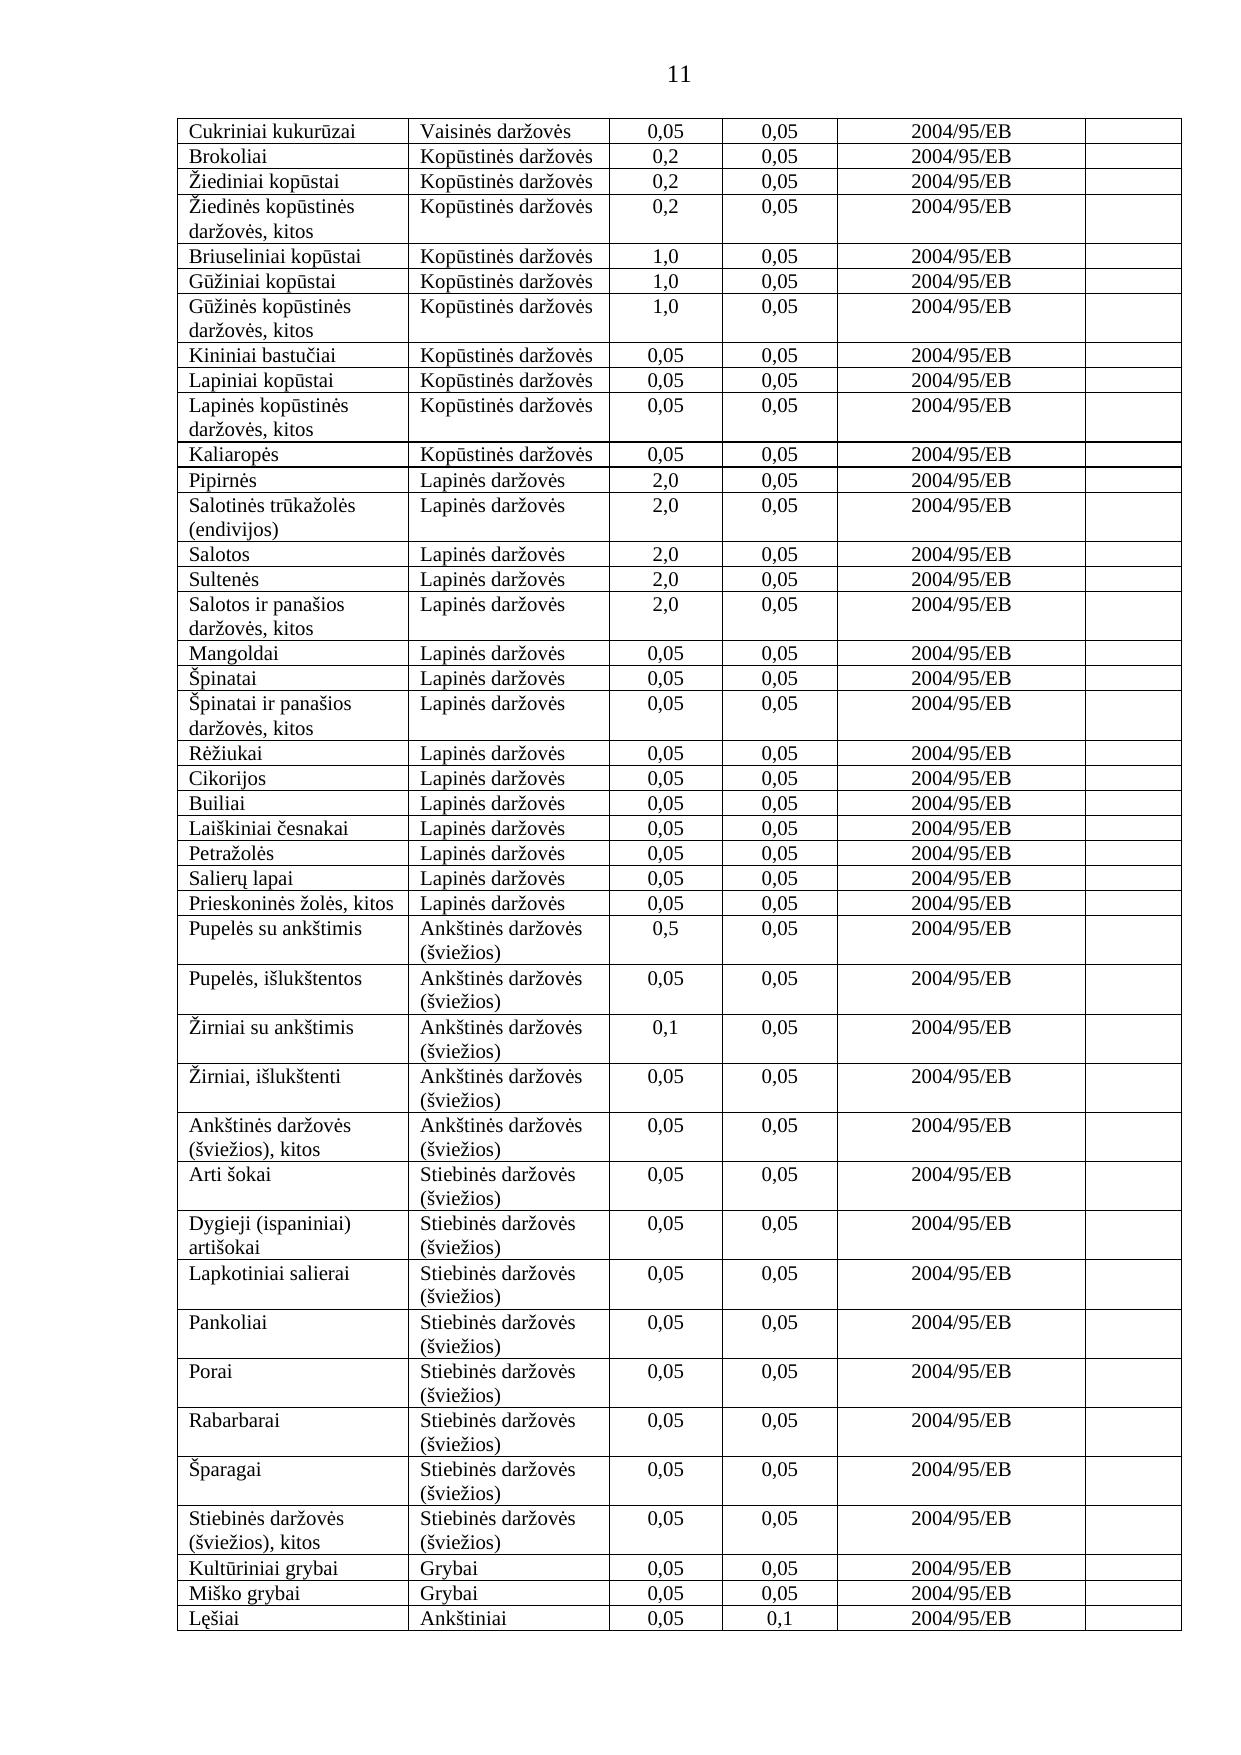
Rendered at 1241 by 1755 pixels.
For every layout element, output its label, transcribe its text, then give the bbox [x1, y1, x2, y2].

table_cell 0,05 [723, 741, 837, 764]
table_cell Ankštiniai [409, 1606, 609, 1630]
table_cell 0,05 [723, 1310, 837, 1358]
table_cell Ankštinės daržovės (šviežios) [409, 916, 609, 964]
table_cell [1086, 1359, 1181, 1407]
table_cell 2004/95/EB [838, 1408, 1085, 1456]
table_cell [1086, 1211, 1181, 1259]
table_cell Lapinės daržovės [409, 542, 609, 566]
table_cell [1086, 816, 1181, 840]
table_cell 2,0 [610, 542, 722, 566]
table_cell 2004/95/EB [838, 1555, 1085, 1579]
table_cell 0,05 [610, 766, 722, 790]
table_cell 0,2 [610, 195, 722, 243]
table_cell 2004/95/EB [838, 965, 1085, 1013]
table_cell Lapinės daržovės [409, 666, 609, 690]
table_cell [1086, 393, 1181, 441]
table_cell 0,05 [723, 866, 837, 890]
table_cell 0,05 [723, 368, 837, 392]
table_cell 0,05 [610, 1260, 722, 1308]
table_cell Stiebinės daržovės (šviežios) [409, 1359, 609, 1407]
table_cell Kopūstinės daržovės [409, 144, 609, 168]
table_cell [1086, 1506, 1181, 1554]
table_cell 0,05 [610, 1555, 722, 1579]
table_cell 0,05 [723, 493, 837, 541]
table_cell [1086, 766, 1181, 790]
table_cell Kopūstinės daržovės [409, 169, 609, 193]
table_cell 2004/95/EB [838, 841, 1085, 865]
table_cell Stiebinės daržovės (šviežios) [409, 1260, 609, 1308]
table_cell 2004/95/EB [838, 1113, 1085, 1161]
table_cell Lapinės daržovės [409, 493, 609, 541]
table_cell Stiebinės daržovės (šviežios) [409, 1408, 609, 1456]
table_cell 2004/95/EB [838, 1064, 1085, 1112]
table_cell Kaliaropės [178, 443, 408, 466]
table_cell 0,05 [723, 791, 837, 815]
table_cell 0,05 [723, 443, 837, 466]
table_cell Lapinės daržovės [409, 841, 609, 865]
table_cell Lęšiai [178, 1606, 408, 1630]
table_cell [1086, 269, 1181, 293]
table_cell 0,1 [610, 1015, 722, 1063]
table_cell Stiebinės daržovės (šviežios) [409, 1211, 609, 1259]
table_cell 0,05 [610, 866, 722, 890]
table_cell 0,05 [723, 1260, 837, 1308]
table_cell Brokoliai [178, 144, 408, 168]
table_cell Lapinės daržovės [409, 641, 609, 665]
table_cell [1086, 1555, 1181, 1579]
table_cell Miško grybai [178, 1581, 408, 1604]
table_cell 0,05 [610, 691, 722, 739]
table_cell Lapinės daržovės [409, 567, 609, 591]
table_cell 0,05 [610, 841, 722, 865]
table_cell 0,05 [610, 368, 722, 392]
table_cell 2004/95/EB [838, 393, 1085, 441]
table_cell [1086, 493, 1181, 541]
table_cell [1086, 1310, 1181, 1358]
table_cell 2004/95/EB [838, 1606, 1085, 1630]
table_cell 0,05 [723, 393, 837, 441]
table_cell 2004/95/EB [838, 1211, 1085, 1259]
table_cell Cikorijos [178, 766, 408, 790]
table_cell 2004/95/EB [838, 119, 1085, 143]
table_cell 0,05 [610, 666, 722, 690]
table_cell 0,05 [723, 841, 837, 865]
table_cell 0,05 [723, 1015, 837, 1063]
table_cell 2004/95/EB [838, 666, 1085, 690]
table_cell Rėžiukai [178, 741, 408, 764]
table_cell Ankštinės daržovės (šviežios) [409, 1015, 609, 1063]
table_cell [1086, 916, 1181, 964]
table_cell 0,05 [723, 1457, 837, 1505]
table_cell Salotos ir panašios daržovės, kitos [178, 592, 408, 640]
table_cell 2,0 [610, 468, 722, 492]
table_cell 2004/95/EB [838, 766, 1085, 790]
table_cell Lapinės daržovės [409, 741, 609, 764]
table_cell Lapinės daržovės [409, 468, 609, 492]
table_cell 0,05 [723, 294, 837, 342]
table_cell 0,05 [723, 144, 837, 168]
table_cell [1086, 1162, 1181, 1210]
table_cell Prieskoninės žolės, kitos [178, 891, 408, 915]
table_cell 2,0 [610, 567, 722, 591]
table_cell [1086, 1113, 1181, 1161]
table_cell Lapinės daržovės [409, 816, 609, 840]
table_cell Pankoliai [178, 1310, 408, 1358]
table_cell Kopūstinės daržovės [409, 269, 609, 293]
table_cell [1086, 1457, 1181, 1505]
table_cell 0,05 [723, 891, 837, 915]
table_cell Laiškiniai česnakai [178, 816, 408, 840]
table_cell 2004/95/EB [838, 169, 1085, 193]
table_cell 2004/95/EB [838, 741, 1085, 764]
table_cell 0,05 [610, 965, 722, 1013]
table_cell Ankštinės daržovės (šviežios), kitos [178, 1113, 408, 1161]
table_cell [1086, 144, 1181, 168]
table_cell Briuseliniai kopūstai [178, 244, 408, 268]
table_cell Kopūstinės daržovės [409, 343, 609, 367]
table_cell Petražolės [178, 841, 408, 865]
table_cell 0,05 [723, 592, 837, 640]
table_cell Ankštinės daržovės (šviežios) [409, 965, 609, 1013]
table_cell Dygieji (ispaniniai) artišokai [178, 1211, 408, 1259]
table_cell 0,05 [723, 119, 837, 143]
table_cell 0,05 [723, 816, 837, 840]
table_cell 0,05 [610, 1359, 722, 1407]
table_cell 0,2 [610, 144, 722, 168]
table_cell 2004/95/EB [838, 1162, 1085, 1210]
table_cell Mangoldai [178, 641, 408, 665]
table_cell 0,05 [723, 244, 837, 268]
table_cell 2004/95/EB [838, 1359, 1085, 1407]
table_cell Grybai [409, 1555, 609, 1579]
table_cell [1086, 965, 1181, 1013]
table_cell 2,0 [610, 493, 722, 541]
table_cell 2004/95/EB [838, 493, 1085, 541]
table_cell Gūžinės kopūstinės daržovės, kitos [178, 294, 408, 342]
table_cell 0,05 [723, 766, 837, 790]
table_cell 0,05 [723, 1064, 837, 1112]
table_cell 2004/95/EB [838, 891, 1085, 915]
table_cell Lapiniai kopūstai [178, 368, 408, 392]
table_cell 2004/95/EB [838, 195, 1085, 243]
table_cell 2004/95/EB [838, 343, 1085, 367]
table_cell 0,05 [723, 195, 837, 243]
table_cell [1086, 368, 1181, 392]
table_cell [1086, 567, 1181, 591]
table_cell [1086, 169, 1181, 193]
table_cell [1086, 244, 1181, 268]
table_cell Salierų lapai [178, 866, 408, 890]
table_cell Lapinės daržovės [409, 592, 609, 640]
table_cell 2004/95/EB [838, 1015, 1085, 1063]
table_cell 0,05 [723, 1408, 837, 1456]
table_cell 0,05 [723, 269, 837, 293]
table_cell Žirniai, išlukštenti [178, 1064, 408, 1112]
table_cell 0,05 [610, 1113, 722, 1161]
table_cell Lapinės daržovės [409, 866, 609, 890]
table_cell 0,05 [723, 965, 837, 1013]
table_cell Špinatai ir panašios daržovės, kitos [178, 691, 408, 739]
table_cell [1086, 866, 1181, 890]
table_cell Kopūstinės daržovės [409, 443, 609, 466]
table_cell [1086, 195, 1181, 243]
table_cell 0,05 [723, 1162, 837, 1210]
table_cell 0,05 [723, 343, 837, 367]
table_cell 0,05 [723, 1211, 837, 1259]
table_cell 0,05 [723, 1581, 837, 1604]
table_cell [1086, 841, 1181, 865]
table_cell 0,05 [610, 393, 722, 441]
table_cell [1086, 443, 1181, 466]
table_cell 0,05 [610, 443, 722, 466]
table_cell Žirniai su ankštimis [178, 1015, 408, 1063]
table_cell 2004/95/EB [838, 866, 1085, 890]
table_cell 2004/95/EB [838, 592, 1085, 640]
table_cell [1086, 343, 1181, 367]
table_cell 0,05 [723, 1555, 837, 1579]
table_cell Kopūstinės daržovės [409, 244, 609, 268]
table_cell 1,0 [610, 269, 722, 293]
table_cell Kininiai bastučiai [178, 343, 408, 367]
table_cell Špinatai [178, 666, 408, 690]
table_cell 0,05 [610, 741, 722, 764]
table_cell Stiebinės daržovės (šviežios) [409, 1310, 609, 1358]
table_cell 0,05 [723, 691, 837, 739]
table_cell 0,05 [610, 1211, 722, 1259]
table_cell Pupelės, išlukštentos [178, 965, 408, 1013]
table_cell 1,0 [610, 244, 722, 268]
table_cell [1086, 741, 1181, 764]
table_cell 2004/95/EB [838, 542, 1085, 566]
table_cell 0,05 [723, 542, 837, 566]
table_cell 0,05 [610, 1064, 722, 1112]
table_cell Cukriniai kukurūzai [178, 119, 408, 143]
table_cell Lapinės daržovės [409, 766, 609, 790]
table_cell 2004/95/EB [838, 244, 1085, 268]
table_cell Kopūstinės daržovės [409, 368, 609, 392]
table_cell 0,05 [610, 1408, 722, 1456]
table_cell [1086, 1064, 1181, 1112]
table_cell Lapkotiniai salierai [178, 1260, 408, 1308]
table_cell 0,1 [723, 1606, 837, 1630]
table_cell 0,05 [610, 1162, 722, 1210]
table_cell 0,05 [723, 1113, 837, 1161]
table_cell 2004/95/EB [838, 1506, 1085, 1554]
table_cell Sultenės [178, 567, 408, 591]
table_cell 0,05 [610, 119, 722, 143]
table_cell Stiebinės daržovės (šviežios) [409, 1162, 609, 1210]
table_cell 0,05 [723, 169, 837, 193]
table_cell 2004/95/EB [838, 816, 1085, 840]
table_cell 2004/95/EB [838, 641, 1085, 665]
table_cell 2,0 [610, 592, 722, 640]
table_cell 2004/95/EB [838, 1581, 1085, 1604]
table_cell [1086, 1260, 1181, 1308]
table_cell 0,05 [610, 1310, 722, 1358]
table_cell 2004/95/EB [838, 1260, 1085, 1308]
table_cell [1086, 542, 1181, 566]
table_cell 2004/95/EB [838, 791, 1085, 815]
table_cell Builiai [178, 791, 408, 815]
table_cell 0,05 [723, 1506, 837, 1554]
table_cell 2004/95/EB [838, 691, 1085, 739]
table_cell [1086, 294, 1181, 342]
table_cell Vaisinės daržovės [409, 119, 609, 143]
table_cell Šparagai [178, 1457, 408, 1505]
table_cell Ankštinės daržovės (šviežios) [409, 1113, 609, 1161]
table_cell Stiebinės daržovės (šviežios), kitos [178, 1506, 408, 1554]
table_cell [1086, 1408, 1181, 1456]
table_cell Gūžiniai kopūstai [178, 269, 408, 293]
table_cell 0,05 [610, 343, 722, 367]
table_cell Arti šokai [178, 1162, 408, 1210]
table_cell 0,5 [610, 916, 722, 964]
table_cell 2004/95/EB [838, 294, 1085, 342]
table_cell Lapinės daržovės [409, 891, 609, 915]
table_cell 2004/95/EB [838, 269, 1085, 293]
table_cell Kopūstinės daržovės [409, 195, 609, 243]
table_cell Ankštinės daržovės (šviežios) [409, 1064, 609, 1112]
table_cell [1086, 691, 1181, 739]
table_cell 2004/95/EB [838, 1457, 1085, 1505]
table_cell Kopūstinės daržovės [409, 294, 609, 342]
table_cell 0,05 [610, 816, 722, 840]
table_cell 0,05 [610, 1457, 722, 1505]
table_cell 2004/95/EB [838, 1310, 1085, 1358]
table_cell 0,05 [610, 1581, 722, 1604]
table_cell [1086, 666, 1181, 690]
table_cell Pipirnės [178, 468, 408, 492]
table_cell 0,05 [723, 468, 837, 492]
table_cell 2004/95/EB [838, 144, 1085, 168]
table_cell Salotinės trūkažolės (endivijos) [178, 493, 408, 541]
table_cell 0,05 [610, 791, 722, 815]
table_cell 2004/95/EB [838, 468, 1085, 492]
table_cell 0,05 [723, 916, 837, 964]
table_cell 0,05 [610, 1506, 722, 1554]
table_cell Grybai [409, 1581, 609, 1604]
table_cell Porai [178, 1359, 408, 1407]
table_cell [1086, 641, 1181, 665]
table_cell Žiediniai kopūstai [178, 169, 408, 193]
table_cell Žiedinės kopūstinės daržovės, kitos [178, 195, 408, 243]
table_cell 0,05 [723, 666, 837, 690]
table_cell Lapinės daržovės [409, 691, 609, 739]
table_cell 0,05 [723, 641, 837, 665]
table_cell 2004/95/EB [838, 916, 1085, 964]
table_cell [1086, 468, 1181, 492]
table_cell 0,05 [610, 1606, 722, 1630]
table_cell [1086, 1015, 1181, 1063]
table_cell [1086, 119, 1181, 143]
table_cell Kultūriniai grybai [178, 1555, 408, 1579]
table_cell Pupelės su ankštimis [178, 916, 408, 964]
table_cell Stiebinės daržovės (šviežios) [409, 1506, 609, 1554]
table_cell Lapinės daržovės [409, 791, 609, 815]
table_cell Kopūstinės daržovės [409, 393, 609, 441]
table_cell Stiebinės daržovės (šviežios) [409, 1457, 609, 1505]
table_cell [1086, 791, 1181, 815]
table_cell 0,05 [723, 1359, 837, 1407]
table_cell 0,2 [610, 169, 722, 193]
table_cell 2004/95/EB [838, 567, 1085, 591]
table_cell [1086, 592, 1181, 640]
table_cell Rabarbarai [178, 1408, 408, 1456]
table_cell 2004/95/EB [838, 368, 1085, 392]
table_cell 0,05 [610, 891, 722, 915]
table_cell 1,0 [610, 294, 722, 342]
table_cell Lapinės kopūstinės daržovės, kitos [178, 393, 408, 441]
table_cell 0,05 [723, 567, 837, 591]
table_cell [1086, 891, 1181, 915]
table_cell [1086, 1606, 1181, 1630]
table_cell [1086, 1581, 1181, 1604]
table_cell Salotos [178, 542, 408, 566]
table_cell 0,05 [610, 641, 722, 665]
table_cell 2004/95/EB [838, 443, 1085, 466]
